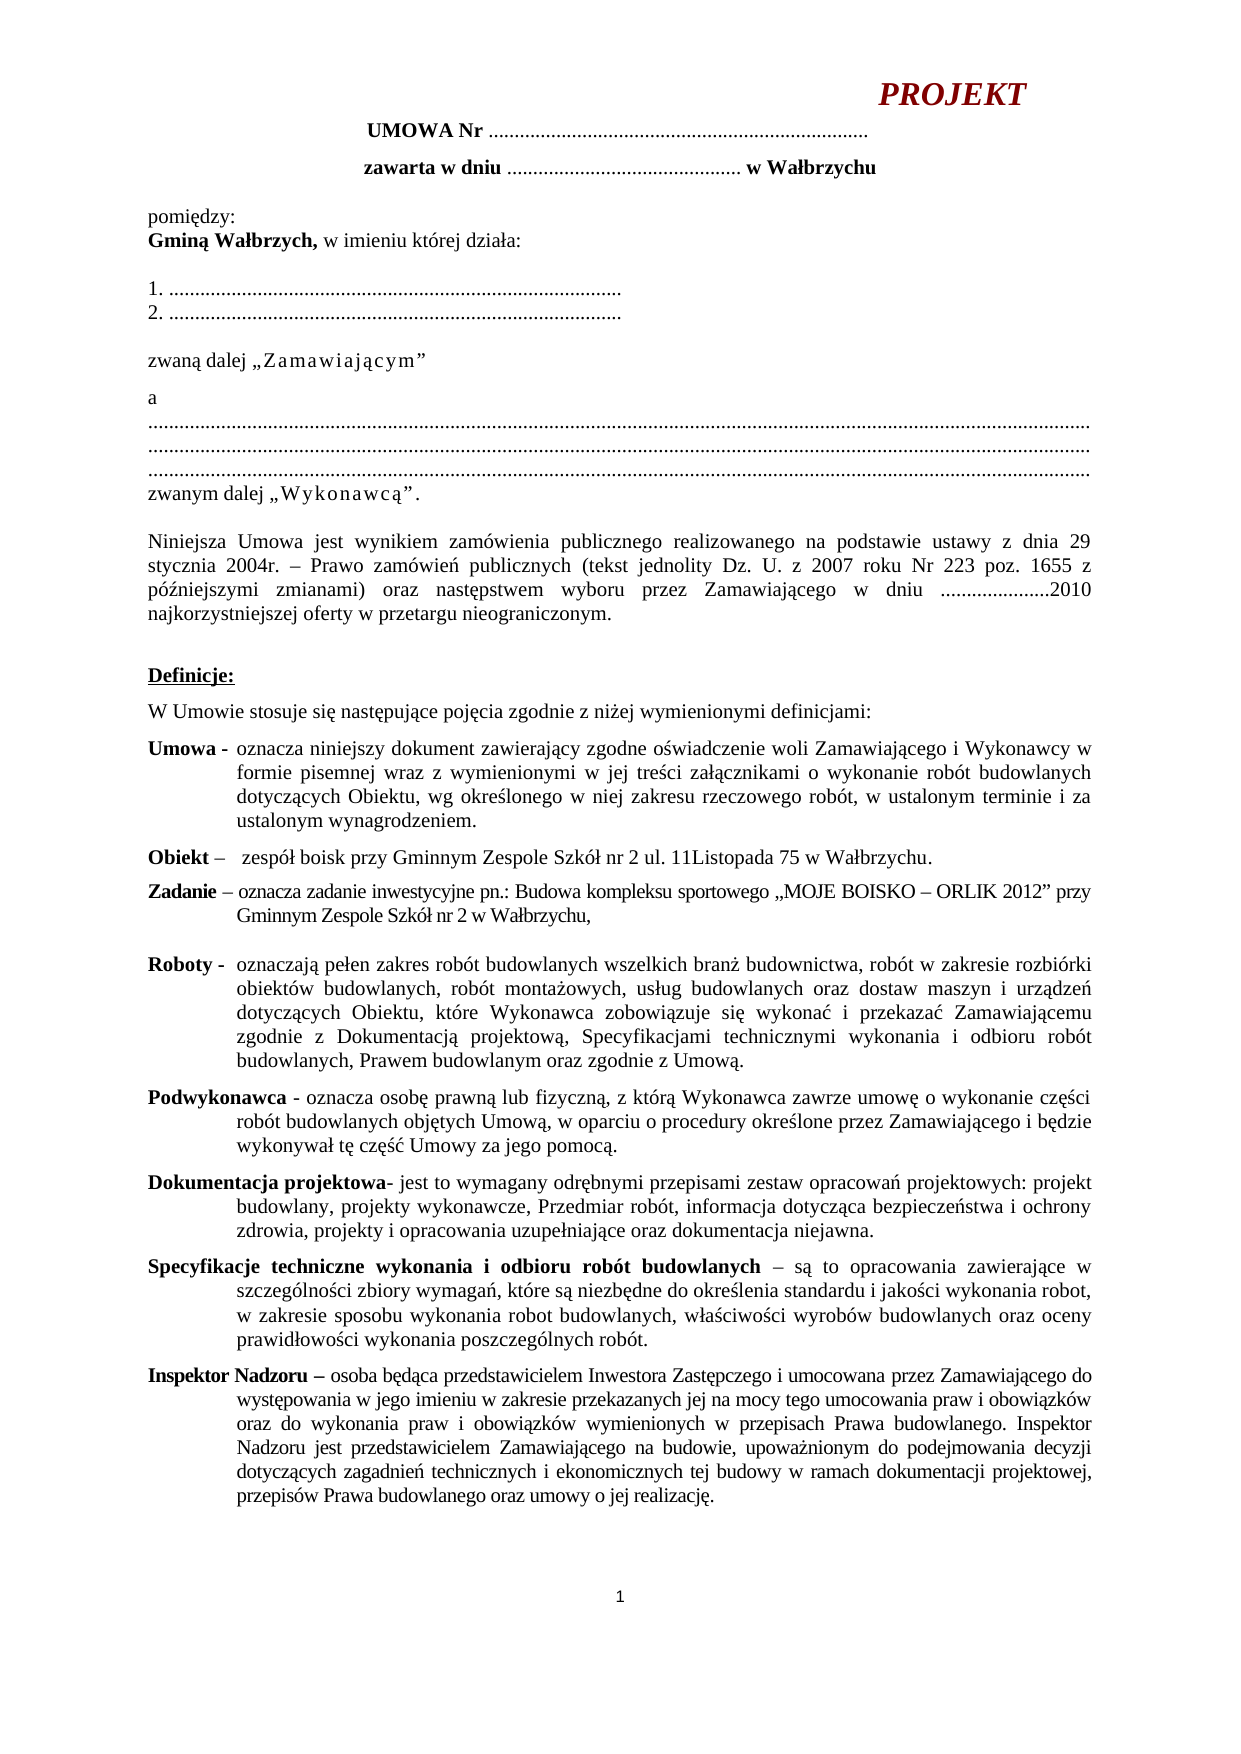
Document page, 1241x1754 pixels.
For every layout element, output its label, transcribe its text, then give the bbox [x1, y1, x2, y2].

text a [148, 385, 1092, 409]
text Dokumentacja projektowa- jest to wymagany odrębnymi przepisami zestaw opracowań projektowych: projekt budowlany, projekty wykonawcze, Przedmiar robót, informacja dotycząca bezpieczeństwa i ochrony zdrowia, projekty i opracowania uzupełniające oraz dokumentacja niejawna. [148, 1170, 1092, 1242]
text zwanym dalej „Wykonawcą”. [148, 481, 1092, 505]
text zwaną dalej „Zamawiającym” [148, 348, 1092, 372]
text W Umowie stosuje się następujące pojęcia zgodnie z niżej wymienionymi definicjami: [148, 699, 1092, 723]
text Roboty - oznaczają pełen zakres robót budowlanych wszelkich branż budownictwa, robót w zakresie rozbiórki obiektów budowlanych, robót montażowych, usług budowlanych oraz dostaw maszyn i urządzeń dotyczących Obiektu, które Wykonawca zobowiązuje się wykonać i przekazać Zamawiającemu zgodnie z Dokumentacją projektową, Specyfikacjami technicznymi wykonania i odbioru robót budowlanych, Prawem budowlanym oraz zgodnie z Umową. [148, 952, 1092, 1072]
text 1. ....................................................................................... [148, 276, 1092, 300]
text Umowa - oznacza niniejszy dokument zawierający zgodne oświadczenie woli Zamawiającego i Wykonawcy w formie pisemnej wraz z wymienionymi w jej treści załącznikami o wykonanie robót budowlanych dotyczących Obiektu, wg określonego w niej zakresu rzeczowego robót, w ustalonym terminie i za ustalonym wynagrodzeniem. [148, 736, 1092, 832]
text Inspektor Nadzoru – osoba będąca przedstawicielem Inwestora Zastępczego i umocowana przez Zamawiającego do występowania w jego imieniu w zakresie przekazanych jej na mocy tego umocowania praw i obowiązków oraz do wykonania praw i obowiązków wymienionych w przepisach Prawa budowlanego. Inspektor Nadzoru jest przedstawicielem Zamawiającego na budowie, upoważnionym do podejmowania decyzji dotyczących zagadnień technicznych i ekonomicznych tej budowy w ramach dokumentacji projektowej, przepisów Prawa budowlanego oraz umowy o jej realizację. [148, 1363, 1092, 1507]
text ............................................................................................................................................................................................................................................................................................................................................................................................................................................................................................................................................................... [148, 409, 1092, 481]
text zawarta w dniu ............................................. w Wałbrzychu [148, 155, 1092, 179]
text pomiędzy: [148, 204, 1092, 228]
text Gminą Wałbrzych, w imieniu której działa: [148, 228, 1092, 252]
title UMOWA Nr ......................................................................... [148, 118, 1092, 142]
text Niniejsza Umowa jest wynikiem zamówienia publicznego realizowanego na podstawie ustawy z dnia 29 stycznia 2004r. – Prawo zamówień publicznych (tekst jednolity Dz. U. z 2007 roku Nr 223 poz. 1655 z późniejszymi zmianami) oraz następstwem wyboru przez Zamawiającego w dniu .....................2010 najkorzystniejszej oferty w przetargu nieograniczonym. [148, 529, 1092, 625]
text 2. ....................................................................................... [148, 300, 1092, 324]
text Podwykonawca - oznacza osobę prawną lub fizyczną, z którą Wykonawca zawrze umowę o wykonanie części robót budowlanych objętych Umową, w oparciu o procedury określone przez Zamawiającego i będzie wykonywał tę część Umowy za jego pomocą. [148, 1085, 1092, 1157]
text Obiekt – zespół boisk przy Gminnym Zespole Szkół nr 2 ul. 11Listopada 75 w Wałbrzychu. [148, 845, 1092, 869]
text Zadanie – oznacza zadanie inwestycyjne pn.: Budowa kompleksu sportowego ,,MOJE BOISKO – ORLIK 2012” przy Gminnym Zespole Szkół nr 2 w Wałbrzychu, [148, 879, 1092, 927]
text Definicje: [148, 663, 1092, 687]
text Specyfikacje techniczne wykonania i odbioru robót budowlanych – są to opracowania zawierające w szczególności zbiory wymagań, które są niezbędne do określenia standardu i jakości wykonania robot, w zakresie sposobu wykonania robot budowlanych, właściwości wyrobów budowlanych oraz oceny prawidłowości wykonania poszczególnych robót. [148, 1254, 1092, 1351]
